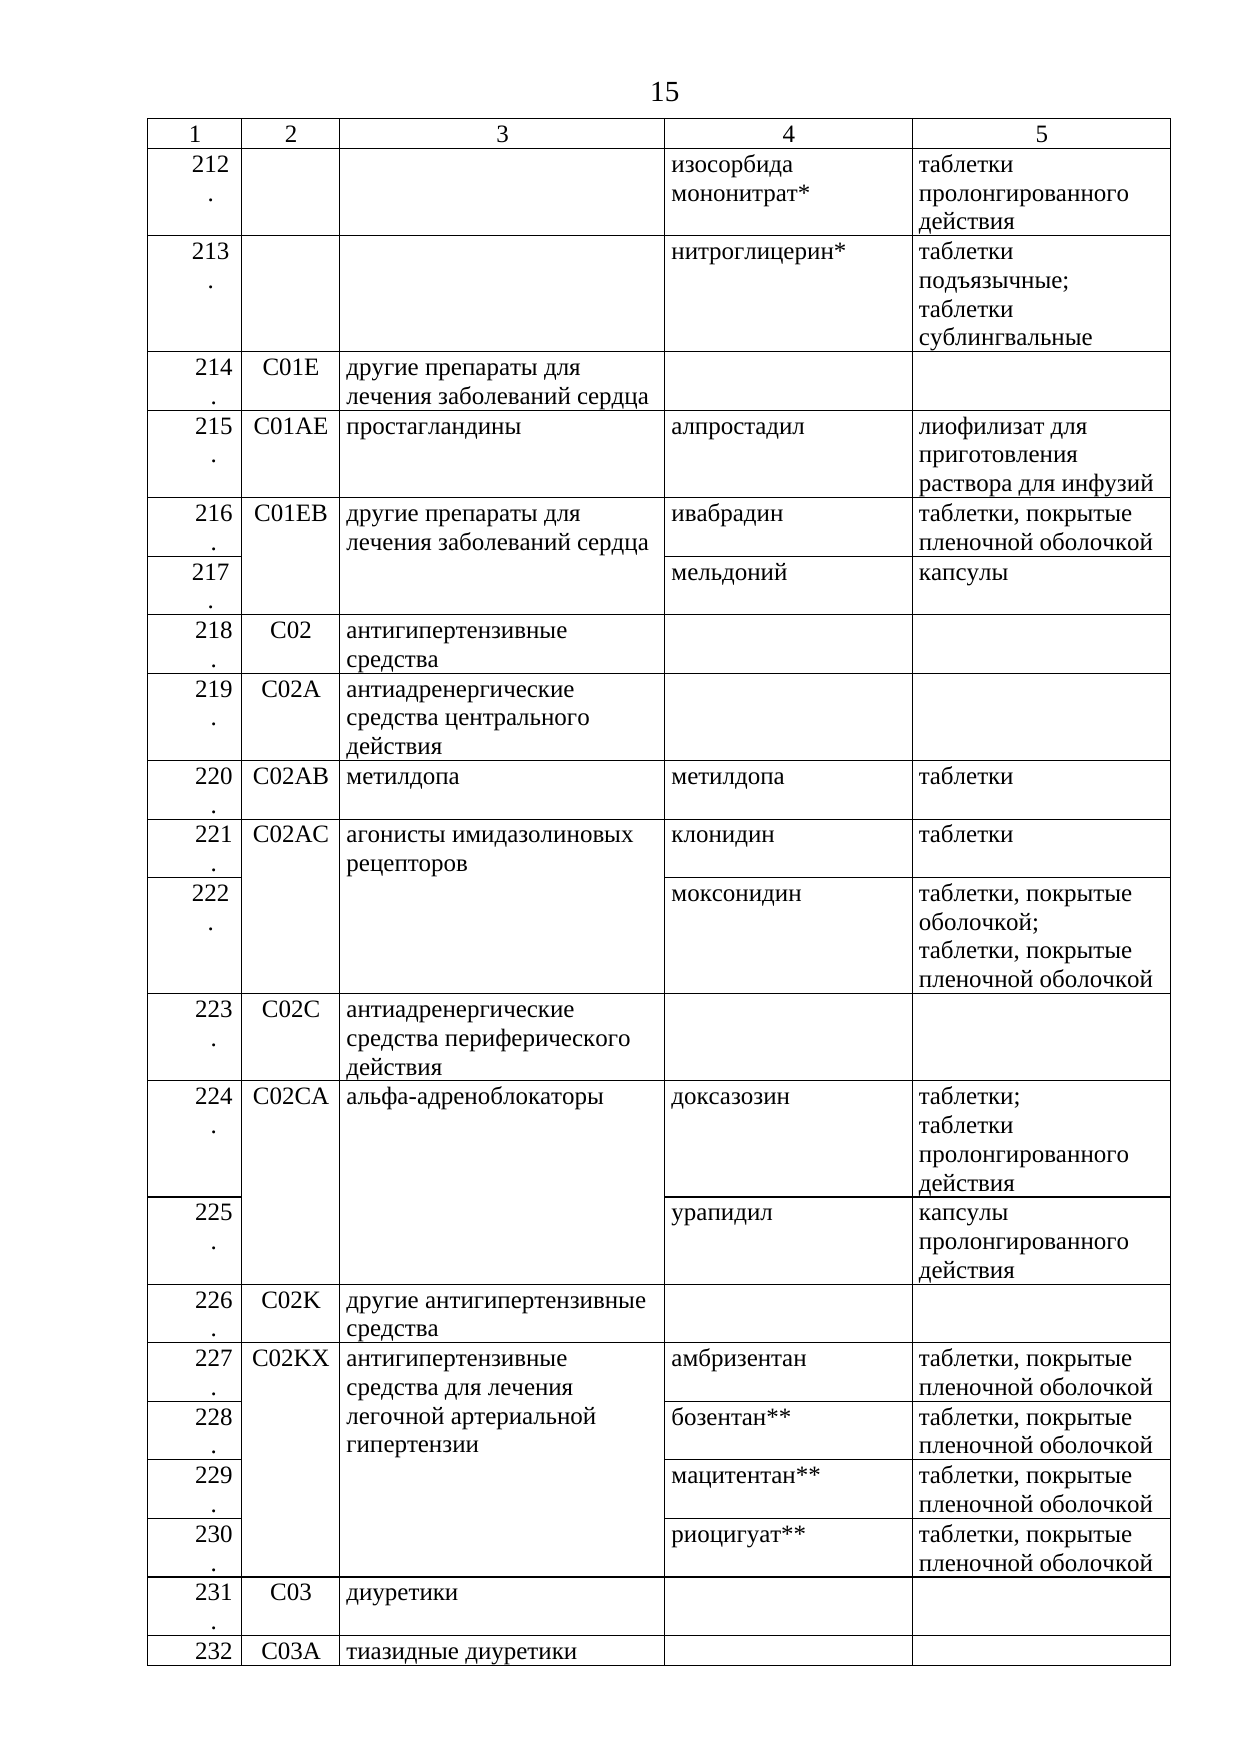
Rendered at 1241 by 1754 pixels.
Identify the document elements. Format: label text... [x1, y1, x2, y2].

table_header 1 [148, 119, 241, 148]
table_cell C02CA [242, 1081, 339, 1284]
table_cell [242, 149, 339, 235]
table_cell [148, 1519, 241, 1576]
table_cell другие препараты для лечения заболеваний сердца [340, 352, 664, 410]
table_cell антиадренергические средства центрального действия [340, 674, 664, 760]
table_cell [913, 615, 1170, 673]
table_cell риоцигуат** [665, 1519, 912, 1576]
table_header 3 [340, 119, 664, 148]
table_cell другие антигипертензивные средства [340, 1285, 664, 1342]
table_cell C01EB [242, 498, 339, 614]
table_cell клонидин [665, 820, 912, 877]
table_cell нитроглицерин* [665, 236, 912, 351]
table_cell [913, 994, 1170, 1080]
table_cell капсулы пролонгированного действия [913, 1198, 1170, 1284]
table_cell диуретики [340, 1578, 664, 1635]
table_cell алпростадил [665, 411, 912, 497]
table_cell [913, 352, 1170, 410]
table_header 2 [242, 119, 339, 148]
table_cell таблетки пролонгированного действия [913, 149, 1170, 235]
table_cell С01АЕ [242, 411, 339, 497]
table_cell таблетки, покрытые оболочкой; таблетки, покрытые пленочной оболочкой [913, 878, 1170, 993]
table_cell метилдопа [340, 761, 664, 818]
table_cell доксазозин [665, 1081, 912, 1196]
table_cell таблетки, покрытые пленочной оболочкой [913, 1343, 1170, 1401]
table_cell таблетки, покрытые пленочной оболочкой [913, 1519, 1170, 1576]
table_header 5 [913, 119, 1170, 148]
table_cell [148, 1081, 241, 1196]
table_cell [665, 1285, 912, 1342]
table_cell C03A [242, 1636, 339, 1665]
table_cell [148, 994, 241, 1080]
table_cell капсулы [913, 557, 1170, 614]
table_cell бозентан** [665, 1402, 912, 1459]
table_cell [148, 615, 241, 673]
table_cell C02C [242, 994, 339, 1080]
table_cell [913, 1285, 1170, 1342]
table_cell амбризентан [665, 1343, 912, 1401]
table_cell [665, 1636, 912, 1665]
table_cell [665, 994, 912, 1080]
table_cell C02K [242, 1285, 339, 1342]
table_cell другие препараты для лечения заболеваний сердца [340, 498, 664, 614]
table_cell таблетки [913, 761, 1170, 818]
table_cell урапидил [665, 1198, 912, 1284]
table_cell таблетки [913, 820, 1170, 877]
table_cell C02AB [242, 761, 339, 818]
table_cell [665, 352, 912, 410]
table_cell [913, 1636, 1170, 1665]
table_cell моксонидин [665, 878, 912, 993]
table_cell [148, 761, 241, 818]
table_cell таблетки, покрытые пленочной оболочкой [913, 498, 1170, 556]
table_cell агонисты имидазолиновых рецепторов [340, 820, 664, 993]
table_cell [148, 411, 241, 497]
table_cell таблетки подъязычные; таблетки сублингвальные [913, 236, 1170, 351]
table_cell метилдопа [665, 761, 912, 818]
table_cell [242, 236, 339, 351]
table_cell [148, 1636, 241, 1665]
table_cell [148, 149, 241, 235]
table_cell [148, 674, 241, 760]
table_cell [148, 820, 241, 877]
table_cell антигипертензивные средства для лечения легочной артериальной гипертензии [340, 1343, 664, 1576]
table_cell [340, 236, 664, 351]
table_cell [148, 1343, 241, 1401]
table_cell альфа-адреноблокаторы [340, 1081, 664, 1284]
table_cell мельдоний [665, 557, 912, 614]
table_cell таблетки, покрытые пленочной оболочкой [913, 1460, 1170, 1518]
table_cell тиазидные диуретики [340, 1636, 664, 1665]
table_cell ивабрадин [665, 498, 912, 556]
table_cell C01E [242, 352, 339, 410]
table_cell таблетки, покрытые пленочной оболочкой [913, 1402, 1170, 1459]
table_cell [148, 1402, 241, 1459]
table_cell [148, 1285, 241, 1342]
table_cell C03 [242, 1578, 339, 1635]
table_cell мацитентан** [665, 1460, 912, 1518]
table_cell [148, 236, 241, 351]
table_cell изосорбида мононитрат* [665, 149, 912, 235]
table_cell таблетки; таблетки пролонгированного действия [913, 1081, 1170, 1196]
table_cell [913, 1578, 1170, 1635]
table_cell [148, 498, 241, 556]
table_cell антиадренергические средства периферического действия [340, 994, 664, 1080]
table_cell [148, 878, 241, 993]
table_cell [148, 352, 241, 410]
table_cell [665, 1578, 912, 1635]
table_cell C02A [242, 674, 339, 760]
table_cell простагландины [340, 411, 664, 497]
table_cell [665, 674, 912, 760]
table_header 4 [665, 119, 912, 148]
table_cell антигипертензивные средства [340, 615, 664, 673]
table_cell [340, 149, 664, 235]
table_cell C02KX [242, 1343, 339, 1576]
table_cell [665, 615, 912, 673]
table_cell лиофилизат для приготовления раствора для инфузий [913, 411, 1170, 497]
table_cell [148, 1198, 241, 1284]
table_cell C02AC [242, 820, 339, 993]
table_cell [148, 557, 241, 614]
table_cell [148, 1460, 241, 1518]
table_cell [148, 1578, 241, 1635]
table_cell [913, 674, 1170, 760]
table_cell C02 [242, 615, 339, 673]
